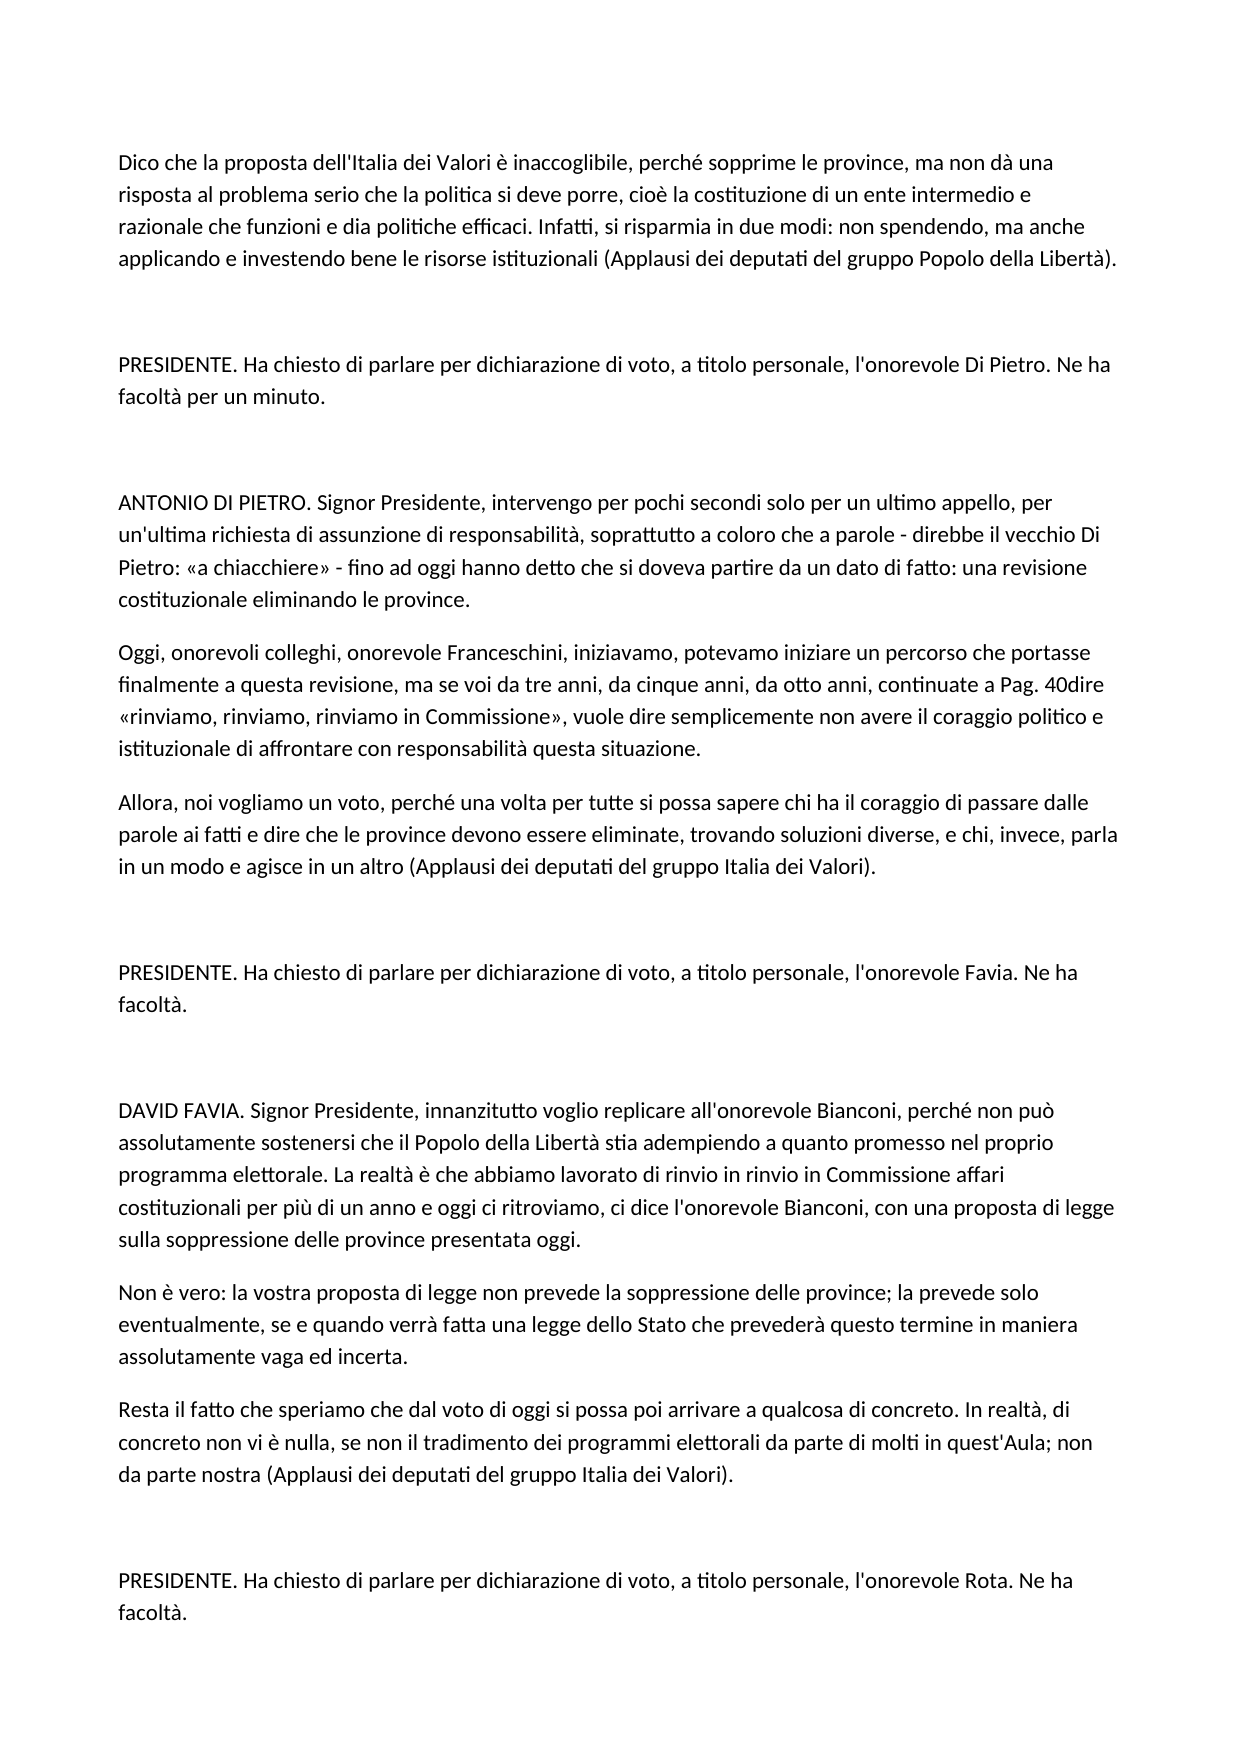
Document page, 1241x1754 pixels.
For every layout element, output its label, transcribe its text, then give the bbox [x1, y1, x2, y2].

text ANTONIO DI PIETRO. Signor Presidente, intervengo per pochi secondi solo per un ultimo appello, per un'ultima richiesta di assunzione di responsabilità, soprattutto a coloro che a parole - direbbe il vecchio Di Pietro: «a chiacchiere» - fino ad oggi hanno detto che si doveva partire da un dato di fatto: una revisione costituzionale eliminando le province. [118, 488, 1122, 613]
text Dico che la proposta dell'Italia dei Valori è inaccoglibile, perché sopprime le province, ma non dà una risposta al problema serio che la politica si deve porre, cioè la costituzione di un ente intermedio e razionale che funzioni e dia politiche efficaci. Infatti, si risparmia in due modi: non spendendo, ma anche applicando e investendo bene le risorse istituzionali (Applausi dei deputati del gruppo Popolo della Libertà). [118, 148, 1122, 272]
text Allora, noi vogliamo un voto, perché una volta per tutte si possa sapere chi ha il coraggio di passare dalle parole ai fatti e dire che le province devono essere eliminate, trovando soluzioni diverse, e chi, invece, parla in un modo e agisce in un altro (Applausi dei deputati del gruppo Italia dei Valori). [118, 788, 1122, 880]
text Non è vero: la vostra proposta di legge non prevede la soppressione delle province; la prevede solo eventualmente, se e quando verrà fatta una legge dello Stato che prevederà questo termine in maniera assolutamente vaga ed incerta. [118, 1278, 1122, 1370]
text Oggi, onorevoli colleghi, onorevole Franceschini, iniziavamo, potevamo iniziare un percorso che portasse finalmente a questa revisione, ma se voi da tre anni, da cinque anni, da otto anni, continuate a Pag. 40dire «rinviamo, rinviamo, rinviamo in Commissione», vuole dire semplicemente non avere il coraggio politico e istituzionale di affrontare con responsabilità questa situazione. [118, 638, 1122, 763]
text PRESIDENTE. Ha chiesto di parlare per dichiarazione di voto, a titolo personale, l'onorevole Rota. Ne ha facoltà. [118, 1566, 1122, 1626]
text PRESIDENTE. Ha chiesto di parlare per dichiarazione di voto, a titolo personale, l'onorevole Di Pietro. Ne ha facoltà per un minuto. [118, 350, 1122, 410]
text DAVID FAVIA. Signor Presidente, innanzitutto voglio replicare all'onorevole Bianconi, perché non può assolutamente sostenersi che il Popolo della Libertà stia adempiendo a quanto promesso nel proprio programma elettorale. La realtà è che abbiamo lavorato di rinvio in rinvio in Commissione affari costituzionali per più di un anno e oggi ci ritroviamo, ci dice l'onorevole Bianconi, con una proposta di legge sulla soppressione delle province presentata oggi. [118, 1096, 1122, 1253]
text PRESIDENTE. Ha chiesto di parlare per dichiarazione di voto, a titolo personale, l'onorevole Favia. Ne ha facoltà. [118, 958, 1122, 1018]
text Resta il fatto che speriamo che dal voto di oggi si possa poi arrivare a qualcosa di concreto. In realtà, di concreto non vi è nulla, se non il tradimento dei programmi elettorali da parte di molti in quest'Aula; non da parte nostra (Applausi dei deputati del gruppo Italia dei Valori). [118, 1395, 1122, 1488]
